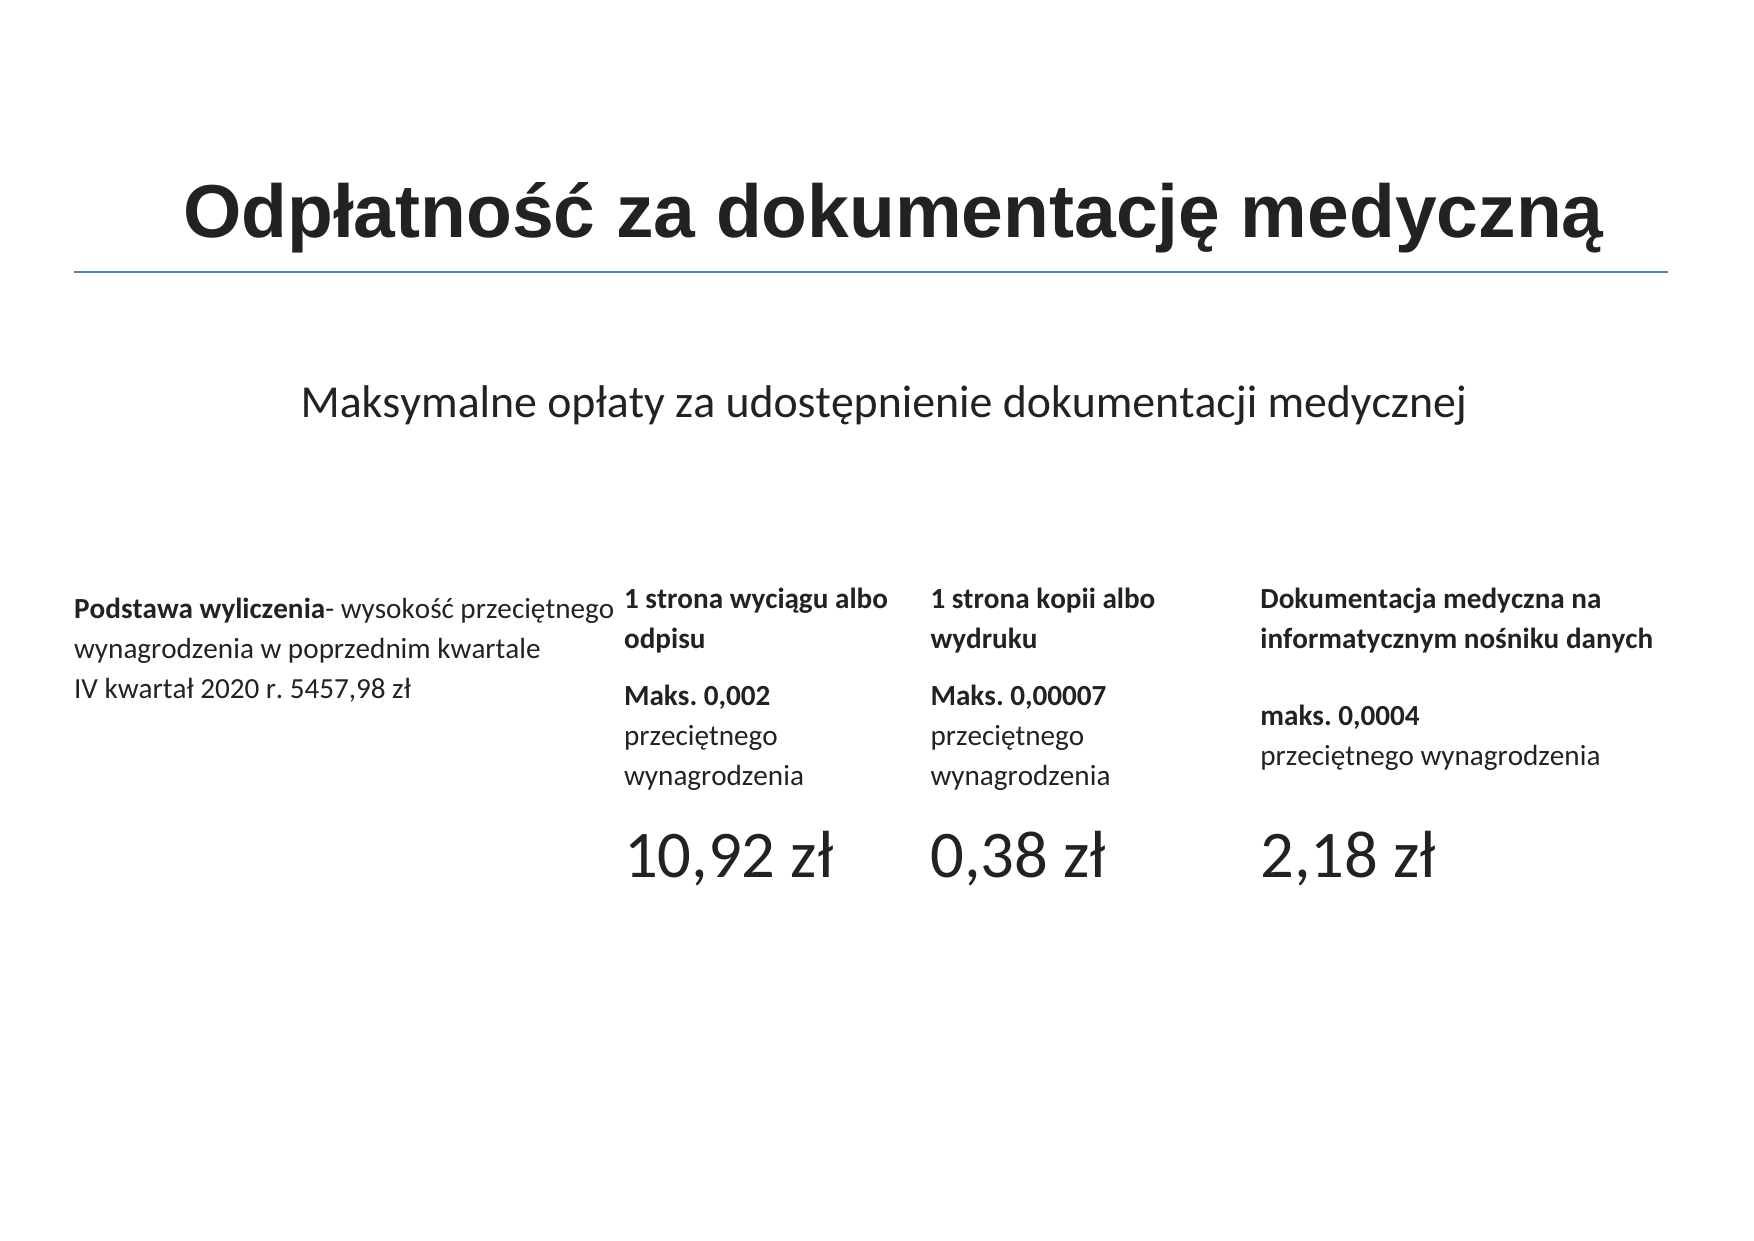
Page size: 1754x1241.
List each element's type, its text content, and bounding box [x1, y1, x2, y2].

table_cell maks. 0,0004 przeciętnego wynagrodzenia [1260, 677, 1668, 813]
table_cell 2,18 zł [1260, 813, 1668, 915]
table_cell 0,38 zł [930, 813, 1260, 915]
table_cell Dokumentacja medyczna na informatycznym nośniku danych [1260, 581, 1668, 677]
table_header [624, 504, 1668, 581]
table_cell 1 strona wyciągu albo odpisu [624, 581, 930, 677]
table_cell Maks. 0,002 przeciętnego wynagrodzenia [624, 677, 930, 813]
table_cell 1 strona kopii albo wydruku [930, 581, 1260, 677]
table_header Podstawa wyliczenia- wysokość przeciętnego wynagrodzenia w poprzednim kwartale IV kwartał 2020 r. 5457,98 zł [74, 504, 624, 813]
table_cell 10,92 zł [624, 813, 930, 915]
table_cell [74, 813, 624, 915]
text Maksymalne opłaty za udostępnienie dokumentacji medycznej [74, 304, 1668, 479]
table_cell Maks. 0,00007 przeciętnego wynagrodzenia [930, 677, 1260, 813]
title Odpłatność za dokumentację medyczną [74, 148, 1668, 271]
